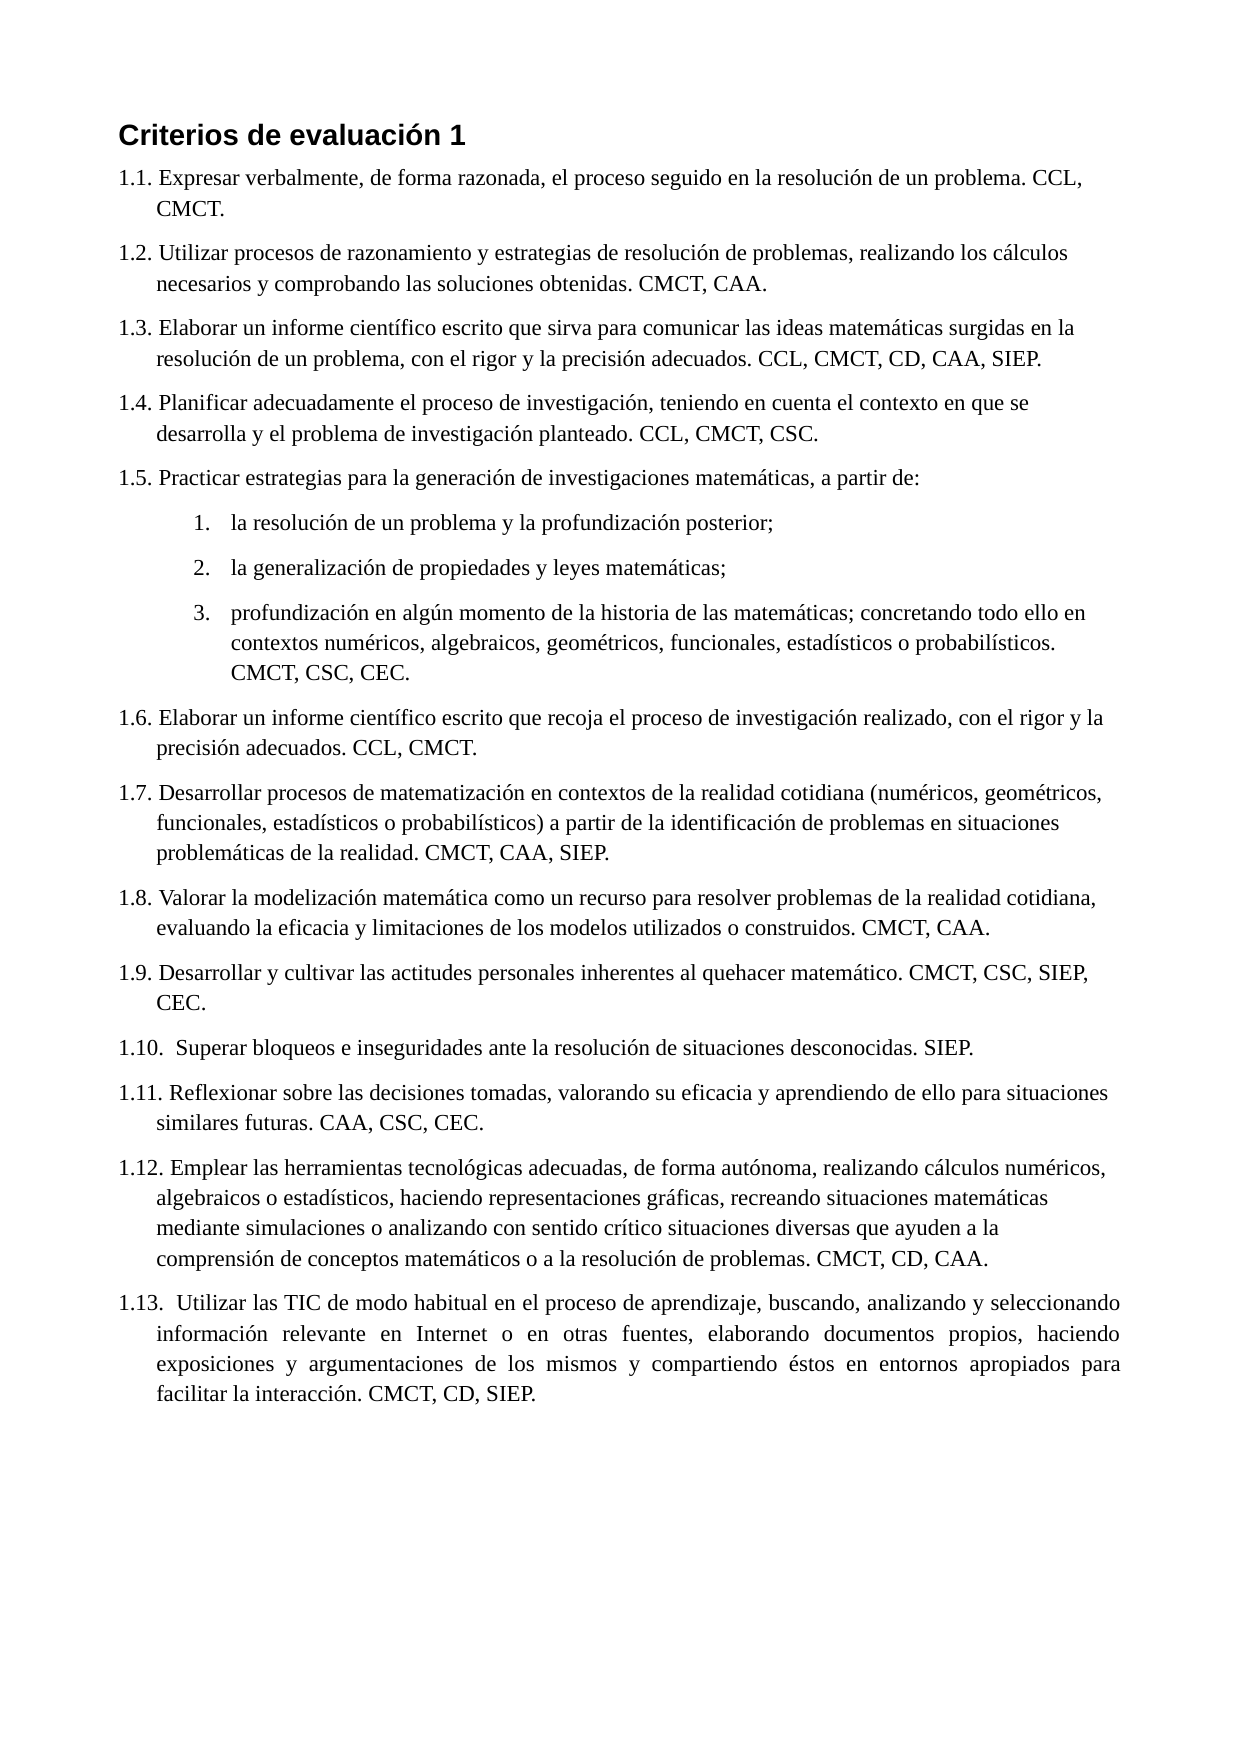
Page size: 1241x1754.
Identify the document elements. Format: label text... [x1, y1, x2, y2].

list Practicar estrategias para la generación de investigaciones matemáticas, a partir de: [118, 464, 1122, 491]
list Expresar verbalmente, de forma razonada, el proceso seguido en la resolución de un problema. CCL, CMCT. [118, 164, 1122, 221]
list profundización en algún momento de la historia de las matemáticas; concretando todo ello en contextos numéricos, algebraicos, geométricos, funcionales, estadísticos o probabilísticos. CMCT, CSC, CEC. [193, 599, 1122, 686]
list Reflexionar sobre las decisiones tomadas, valorando su eficacia y aprendiendo de ello para situaciones similares futuras. CAA, CSC, CEC. [118, 1079, 1122, 1136]
subtitle Criterios de evaluación 1 [118, 118, 1122, 152]
list Emplear las herramientas tecnológicas adecuadas, de forma autónoma, realizando cálculos numéricos, algebraicos o estadísticos, haciendo representaciones gráficas, recreando situaciones matemáticas mediante simulaciones o analizando con sentido crítico situaciones diversas que ayuden a la comprensión de conceptos matemáticos o a la resolución de problemas. CMCT, CD, CAA. [118, 1154, 1122, 1271]
list Utilizar procesos de razonamiento y estrategias de resolución de problemas, realizando los cálculos necesarios y comprobando las soluciones obtenidas. CMCT, CAA. [118, 239, 1122, 296]
list Planificar adecuadamente el proceso de investigación, teniendo en cuenta el contexto en que se desarrolla y el problema de investigación planteado. CCL, CMCT, CSC. [118, 389, 1122, 446]
list Elaborar un informe científico escrito que sirva para comunicar las ideas matemáticas surgidas en la resolución de un problema, con el rigor y la precisión adecuados. CCL, CMCT, CD, CAA, SIEP. [118, 314, 1122, 371]
list la generalización de propiedades y leyes matemáticas; [193, 554, 1122, 580]
list Valorar la modelización matemática como un recurso para resolver problemas de la realidad cotidiana, evaluando la eficacia y limitaciones de los modelos utilizados o construidos. CMCT, CAA. [118, 884, 1122, 941]
list Elaborar un informe científico escrito que recoja el proceso de investigación realizado, con el rigor y la precisión adecuados. CCL, CMCT. [118, 704, 1122, 761]
list Desarrollar y cultivar las actitudes personales inherentes al quehacer matemático. CMCT, CSC, SIEP, CEC. [118, 959, 1122, 1016]
list Utilizar las TIC de modo habitual en el proceso de aprendizaje, buscando, analizando y seleccionando información relevante en Internet o en otras fuentes, elaborando documentos propios, haciendo exposiciones y argumentaciones de los mismos y compartiendo éstos en entornos apropiados para facilitar la interacción. CMCT, CD, SIEP. [118, 1289, 1122, 1406]
list la resolución de un problema y la profundización posterior; [193, 509, 1122, 536]
list Superar bloqueos e inseguridades ante la resolución de situaciones desconocidas. SIEP. [118, 1034, 1122, 1061]
list Desarrollar procesos de matematización en contextos de la realidad cotidiana (numéricos, geométricos, funcionales, estadísticos o probabilísticos) a partir de la identificación de problemas en situaciones problemáticas de la realidad. CMCT, CAA, SIEP. [118, 779, 1122, 866]
